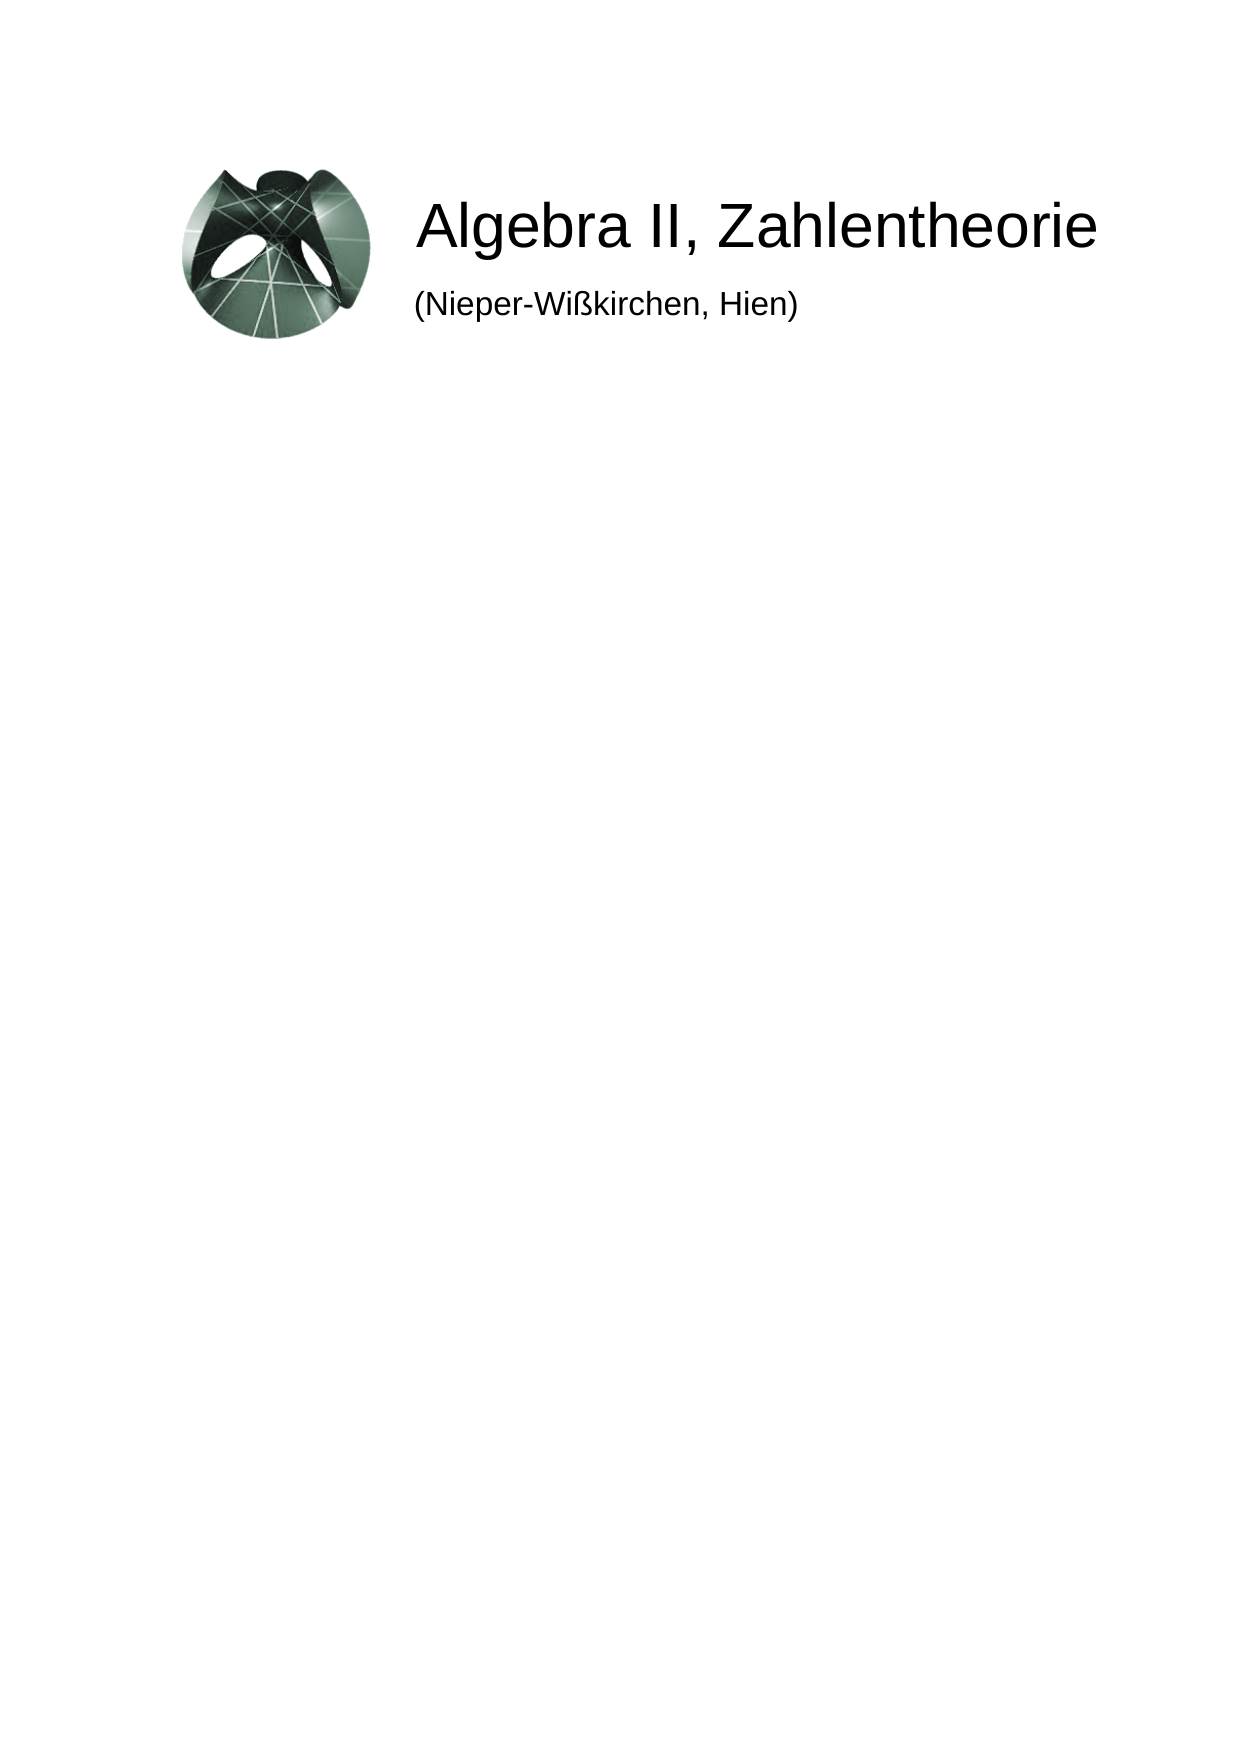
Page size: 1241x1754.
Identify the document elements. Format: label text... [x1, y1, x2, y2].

picture [178, 166, 373, 341]
text Algebra II, Zahlentheorie [118, 118, 1122, 276]
text [118, 276, 178, 324]
text (Nieper-Wißkirchen, Hien) [373, 276, 1122, 324]
